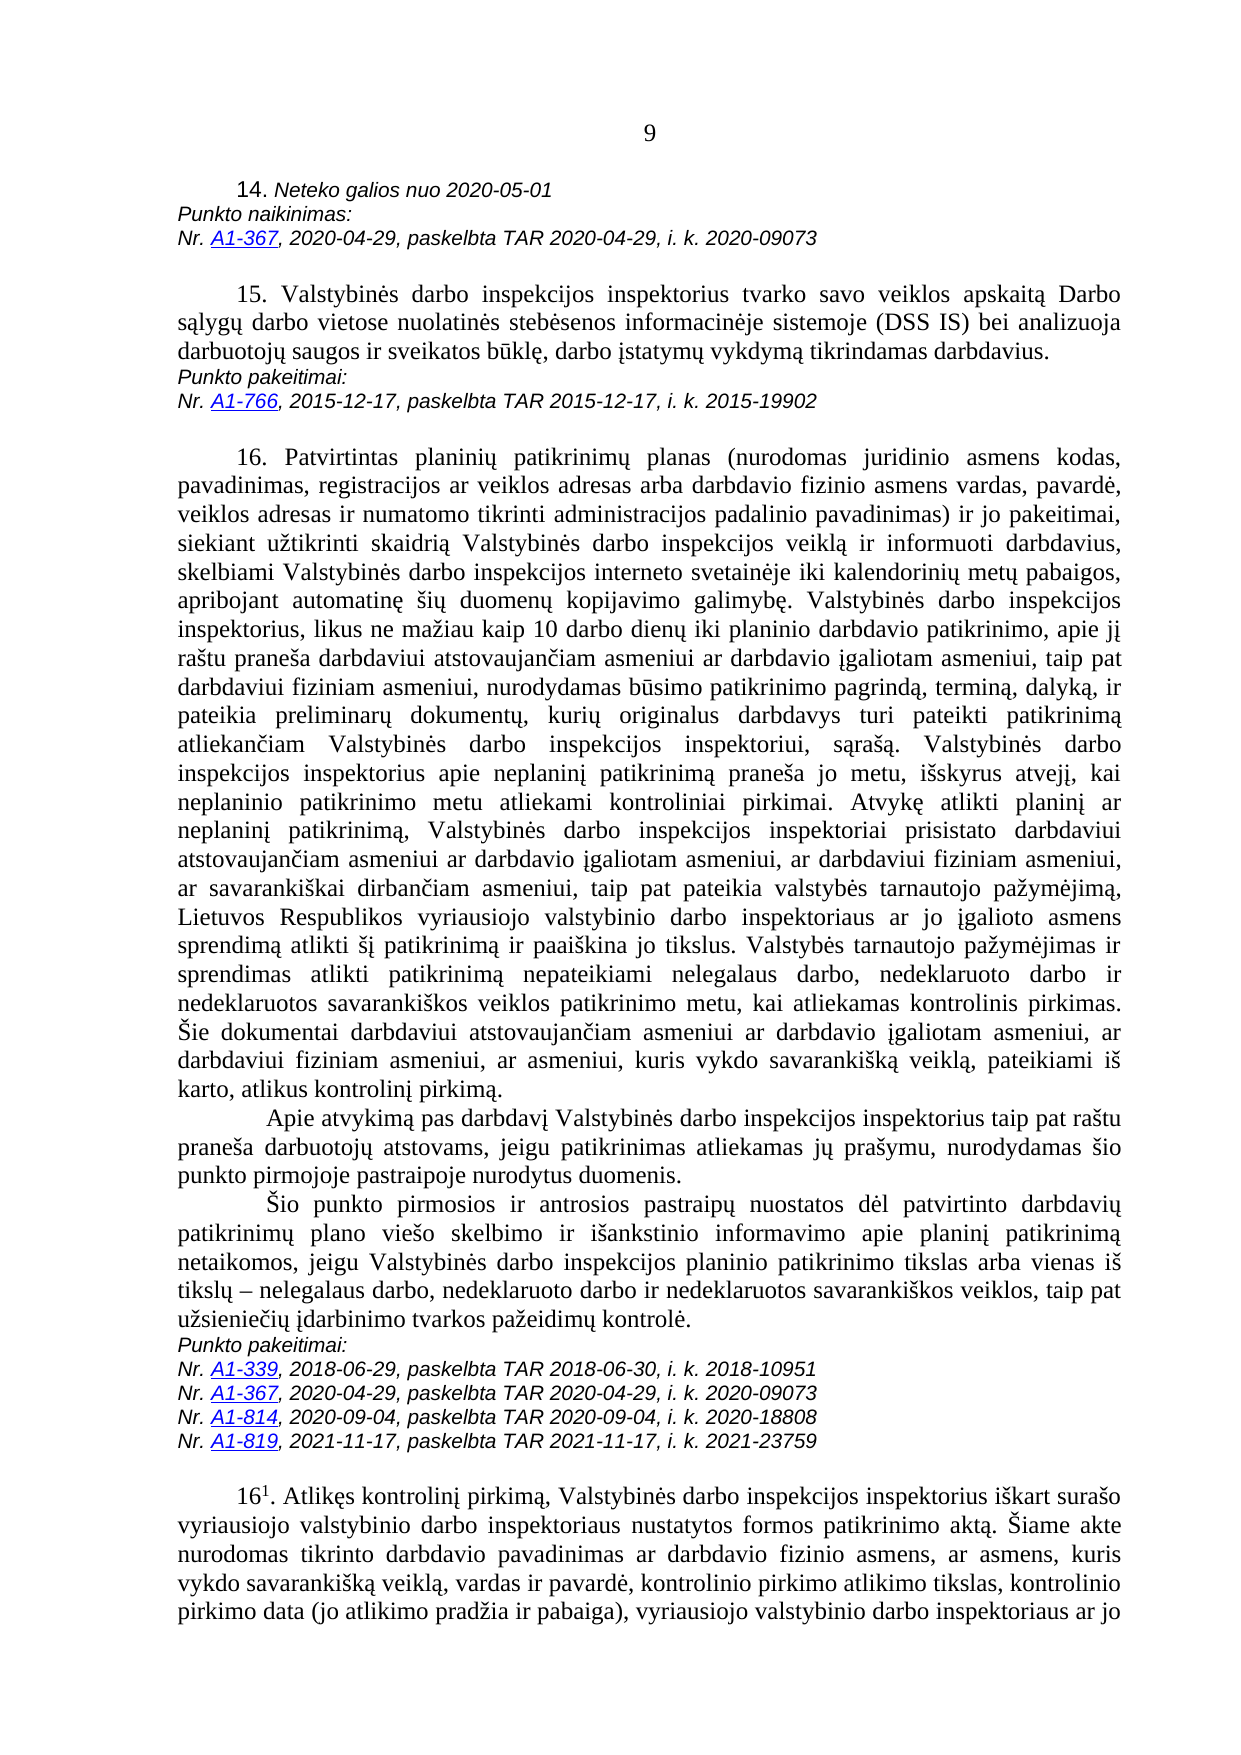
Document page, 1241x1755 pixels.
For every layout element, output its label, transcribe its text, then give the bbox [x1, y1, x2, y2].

text Nr. A1-367, 2020-04-29, paskelbta TAR 2020-04-29, i. k. 2020-09073 [177, 226, 1122, 250]
text Šio punkto pirmosios ir antrosios pastraipų nuostatos dėl patvirtinto darbdavių patikrinimų plano viešo skelbimo ir išankstinio informavimo apie planinį patikrinimą netaikomos, jeigu Valstybinės darbo inspekcijos planinio patikrinimo tikslas arba vienas iš tikslų – nelegalaus darbo, nedeklaruoto darbo ir nedeklaruotos savarankiškos veiklos, taip pat užsieniečių įdarbinimo tvarkos pažeidimų kontrolė. [177, 1189, 1122, 1333]
text Nr. A1-819, 2021-11-17, paskelbta TAR 2021-11-17, i. k. 2021-23759 [177, 1429, 1122, 1453]
text Punkto naikinimas: [177, 202, 1122, 226]
text Nr. A1-339, 2018-06-29, paskelbta TAR 2018-06-30, i. k. 2018-10951 [177, 1357, 1122, 1381]
text 15. Valstybinės darbo inspekcijos inspektorius tvarko savo veiklos apskaitą Darbo sąlygų darbo vietose nuolatinės stebėsenos informacinėje sistemoje (DSS IS) bei analizuoja darbuotojų saugos ir sveikatos būklę, darbo įstatymų vykdymą tikrindamas darbdavius. [177, 279, 1122, 365]
text Apie atvykimą pas darbdavį Valstybinės darbo inspekcijos inspektorius taip pat raštu praneša darbuotojų atstovams, jeigu patikrinimas atliekamas jų prašymu, nurodydamas šio punkto pirmojoje pastraipoje nurodytus duomenis. [177, 1103, 1122, 1189]
text Nr. A1-766, 2015-12-17, paskelbta TAR 2015-12-17, i. k. 2015-19902 [177, 389, 1122, 413]
text Punkto pakeitimai: [177, 1333, 1122, 1357]
text Punkto pakeitimai: [177, 365, 1122, 389]
text Nr. A1-814, 2020-09-04, paskelbta TAR 2020-09-04, i. k. 2020-18808 [177, 1405, 1122, 1429]
text Nr. A1-367, 2020-04-29, paskelbta TAR 2020-04-29, i. k. 2020-09073 [177, 1381, 1122, 1405]
text 14. Neteko galios nuo 2020-05-01 [177, 176, 1122, 202]
text 16. Patvirtintas planinių patikrinimų planas (nurodomas juridinio asmens kodas, pavadinimas, registracijos ar veiklos adresas arba darbdavio fizinio asmens vardas, pavardė, veiklos adresas ir numatomo tikrinti administracijos padalinio pavadinimas) ir jo pakeitimai, siekiant užtikrinti skaidrią Valstybinės darbo inspekcijos veiklą ir informuoti darbdavius, skelbiami Valstybinės darbo inspekcijos interneto svetainėje iki kalendorinių metų pabaigos, apribojant automatinę šių duomenų kopijavimo galimybę. Valstybinės darbo inspekcijos inspektorius, likus ne mažiau kaip 10 darbo dienų iki planinio darbdavio patikrinimo, apie jį raštu praneša darbdaviui atstovaujančiam asmeniui ar darbdavio įgaliotam asmeniui, taip pat darbdaviui fiziniam asmeniui, nurodydamas būsimo patikrinimo pagrindą, terminą, dalyką, ir pateikia preliminarų dokumentų, kurių originalus darbdavys turi pateikti patikrinimą atliekančiam Valstybinės darbo inspekcijos inspektoriui, sąrašą. Valstybinės darbo inspekcijos inspektorius apie neplaninį patikrinimą praneša jo metu, išskyrus atvejį, kai neplaninio patikrinimo metu atliekami kontroliniai pirkimai. Atvykę atlikti planinį ar neplaninį patikrinimą, Valstybinės darbo inspekcijos inspektoriai prisistato darbdaviui atstovaujančiam asmeniui ar darbdavio įgaliotam asmeniui, ar darbdaviui fiziniam asmeniui, ar savarankiškai dirbančiam asmeniui, taip pat pateikia valstybės tarnautojo pažymėjimą, Lietuvos Respublikos vyriausiojo valstybinio darbo inspektoriaus ar jo įgalioto asmens sprendimą atlikti šį patikrinimą ir paaiškina jo tikslus. Valstybės tarnautojo pažymėjimas ir sprendimas atlikti patikrinimą nepateikiami nelegalaus darbo, nedeklaruoto darbo ir nedeklaruotos savarankiškos veiklos patikrinimo metu, kai atliekamas kontrolinis pirkimas. Šie dokumentai darbdaviui atstovaujančiam asmeniui ar darbdavio įgaliotam asmeniui, ar darbdaviui fiziniam asmeniui, ar asmeniui, kuris vykdo savarankišką veiklą, pateikiami iš karto, atlikus kontrolinį pirkimą. [177, 442, 1122, 1103]
text 161. Atlikęs kontrolinį pirkimą, Valstybinės darbo inspekcijos inspektorius iškart surašo vyriausiojo valstybinio darbo inspektoriaus nustatytos formos patikrinimo aktą. Šiame akte nurodomas tikrinto darbdavio pavadinimas ar darbdavio fizinio asmens, ar asmens, kuris vykdo savarankišką veiklą, vardas ir pavardė, kontrolinio pirkimo atlikimo tikslas, kontrolinio pirkimo data (jo atlikimo pradžia ir pabaiga), vyriausiojo valstybinio darbo inspektoriaus ar jo [177, 1481, 1122, 1625]
